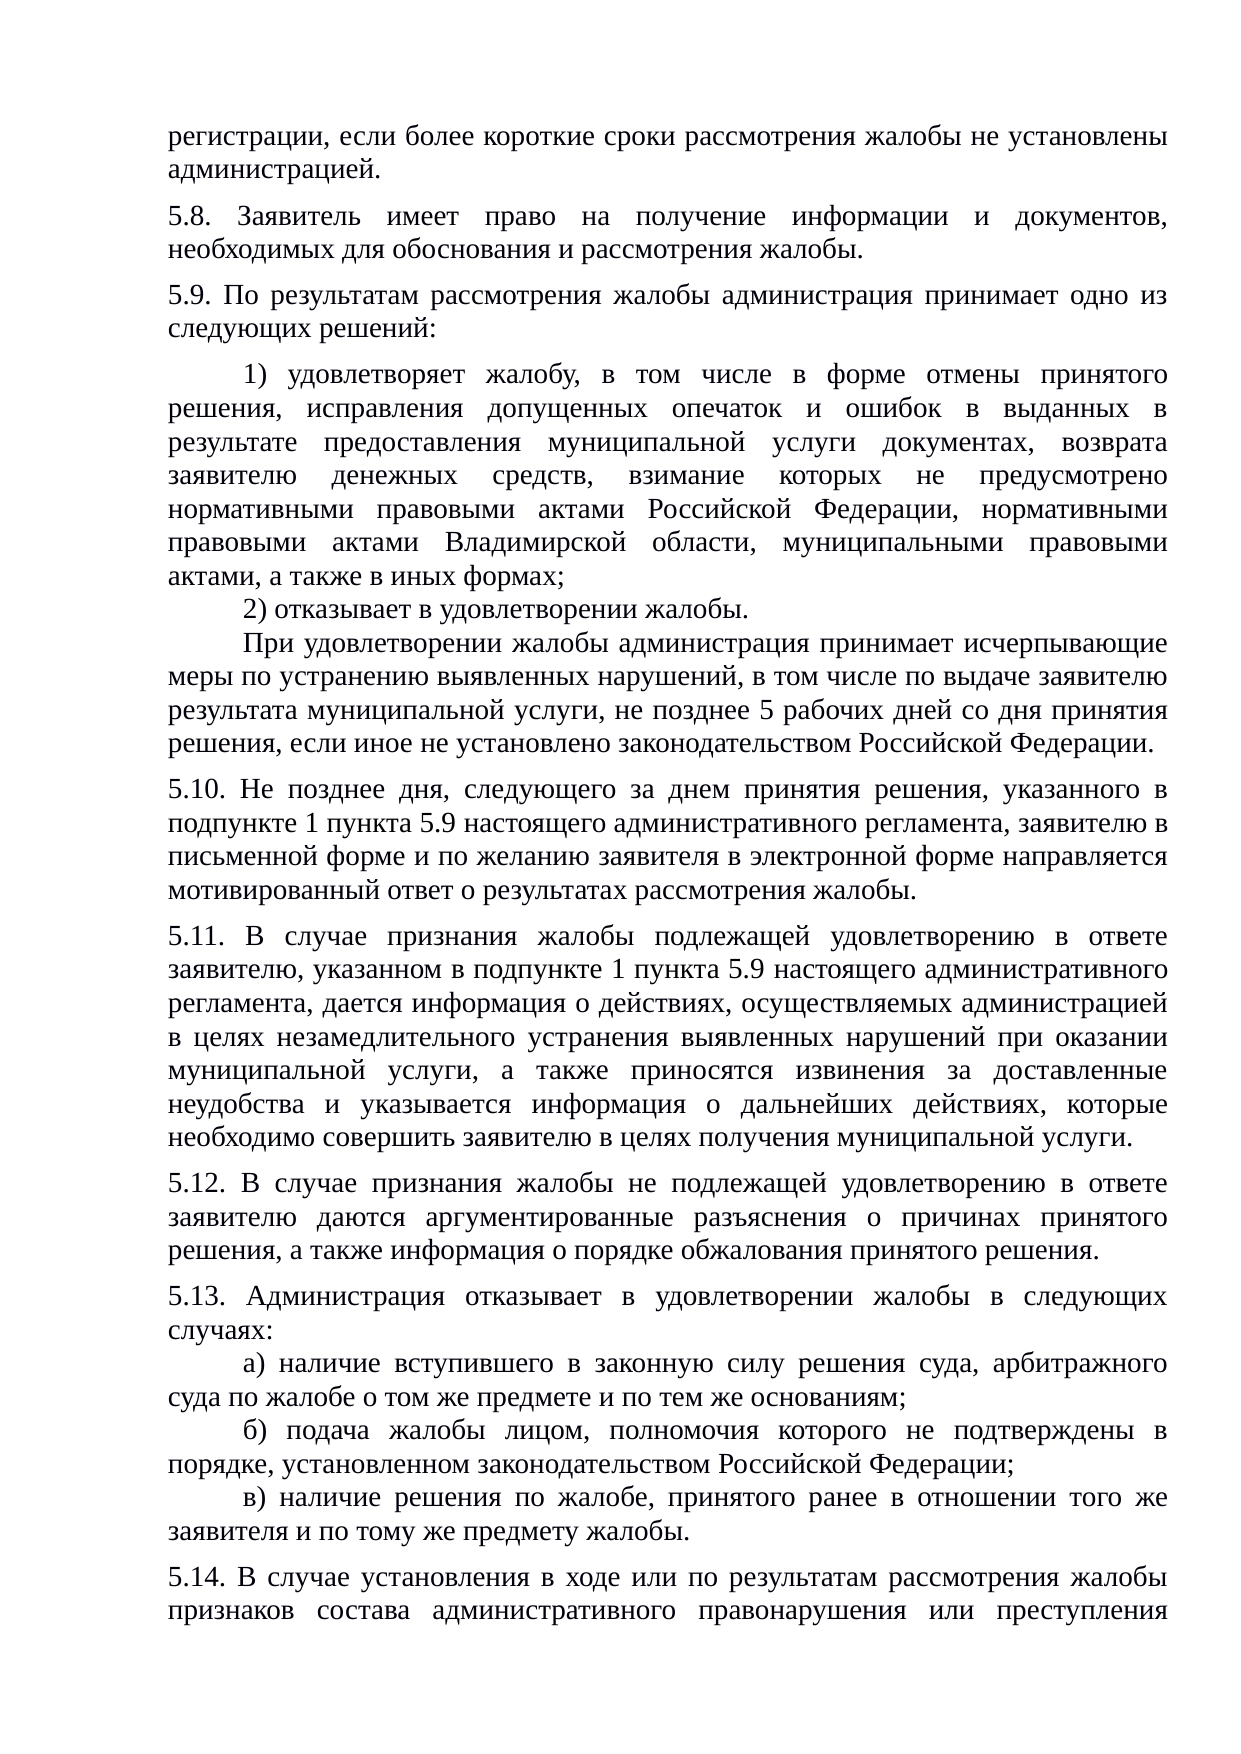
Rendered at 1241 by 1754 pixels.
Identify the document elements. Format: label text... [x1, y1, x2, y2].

text 1) удовлетворяет жалобу, в том числе в форме отмены принятого решения, исправления допущенных опечаток и ошибок в выданных в результате предоставления муниципальной услуги документах, возврата заявителю денежных средств, взимание которых не предусмотрено нормативными правовыми актами Российской Федерации, нормативными правовыми актами Владимирской области, муниципальными правовыми актами, а также в иных формах; [168, 357, 1169, 591]
text 5.14. В случае установления в ходе или по результатам рассмотрения жалобы признаков состава административного правонарушения или преступления [168, 1559, 1169, 1626]
text в) наличие решения по жалобе, принятого ранее в отношении того же заявителя и по тому же предмету жалобы. [168, 1479, 1169, 1547]
text 5.8. Заявитель имеет право на получение информации и документов, необходимых для обоснования и рассмотрения жалобы. [168, 198, 1169, 265]
text При удовлетворении жалобы администрация принимает исчерпывающие меры по устранению выявленных нарушений, в том числе по выдаче заявителю результата муниципальной услуги, не позднее 5 рабочих дней со дня принятия решения, если иное не установлено законодательством Российской Федерации. [168, 625, 1169, 759]
text 5.9. По результатам рассмотрения жалобы администрация принимает одно из следующих решений: [168, 277, 1169, 344]
text регистрации, если более короткие сроки рассмотрения жалобы не установлены администрацией. [168, 118, 1169, 185]
text 2) отказывает в удовлетворении жалобы. [168, 591, 1169, 625]
text 5.12. В случае признания жалобы не подлежащей удовлетворению в ответе заявителю даются аргументированные разъяснения о причинах принятого решения, а также информация о порядке обжалования принятого решения. [168, 1165, 1169, 1266]
text б) подача жалобы лицом, полномочия которого не подтверждены в порядке, установленном законодательством Российской Федерации; [168, 1412, 1169, 1479]
text 5.13. Администрация отказывает в удовлетворении жалобы в следующих случаях: [168, 1278, 1169, 1345]
text 5.10. Не позднее дня, следующего за днем принятия решения, указанного в подпункте 1 пункта 5.9 настоящего административного регламента, заявителю в письменной форме и по желанию заявителя в электронной форме направляется мотивированный ответ о результатах рассмотрения жалобы. [168, 771, 1169, 906]
text 5.11. В случае признания жалобы подлежащей удовлетворению в ответе заявителю, указанном в подпункте 1 пункта 5.9 настоящего административного регламента, дается информация о действиях, осуществляемых администрацией в целях незамедлительного устранения выявленных нарушений при оказании муниципальной услуги, а также приносятся извинения за доставленные неудобства и указывается информация о дальнейших действиях, которые необходимо совершить заявителю в целях получения муниципальной услуги. [168, 918, 1169, 1153]
text а) наличие вступившего в законную силу решения суда, арбитражного суда по жалобе о том же предмете и по тем же основаниям; [168, 1345, 1169, 1412]
